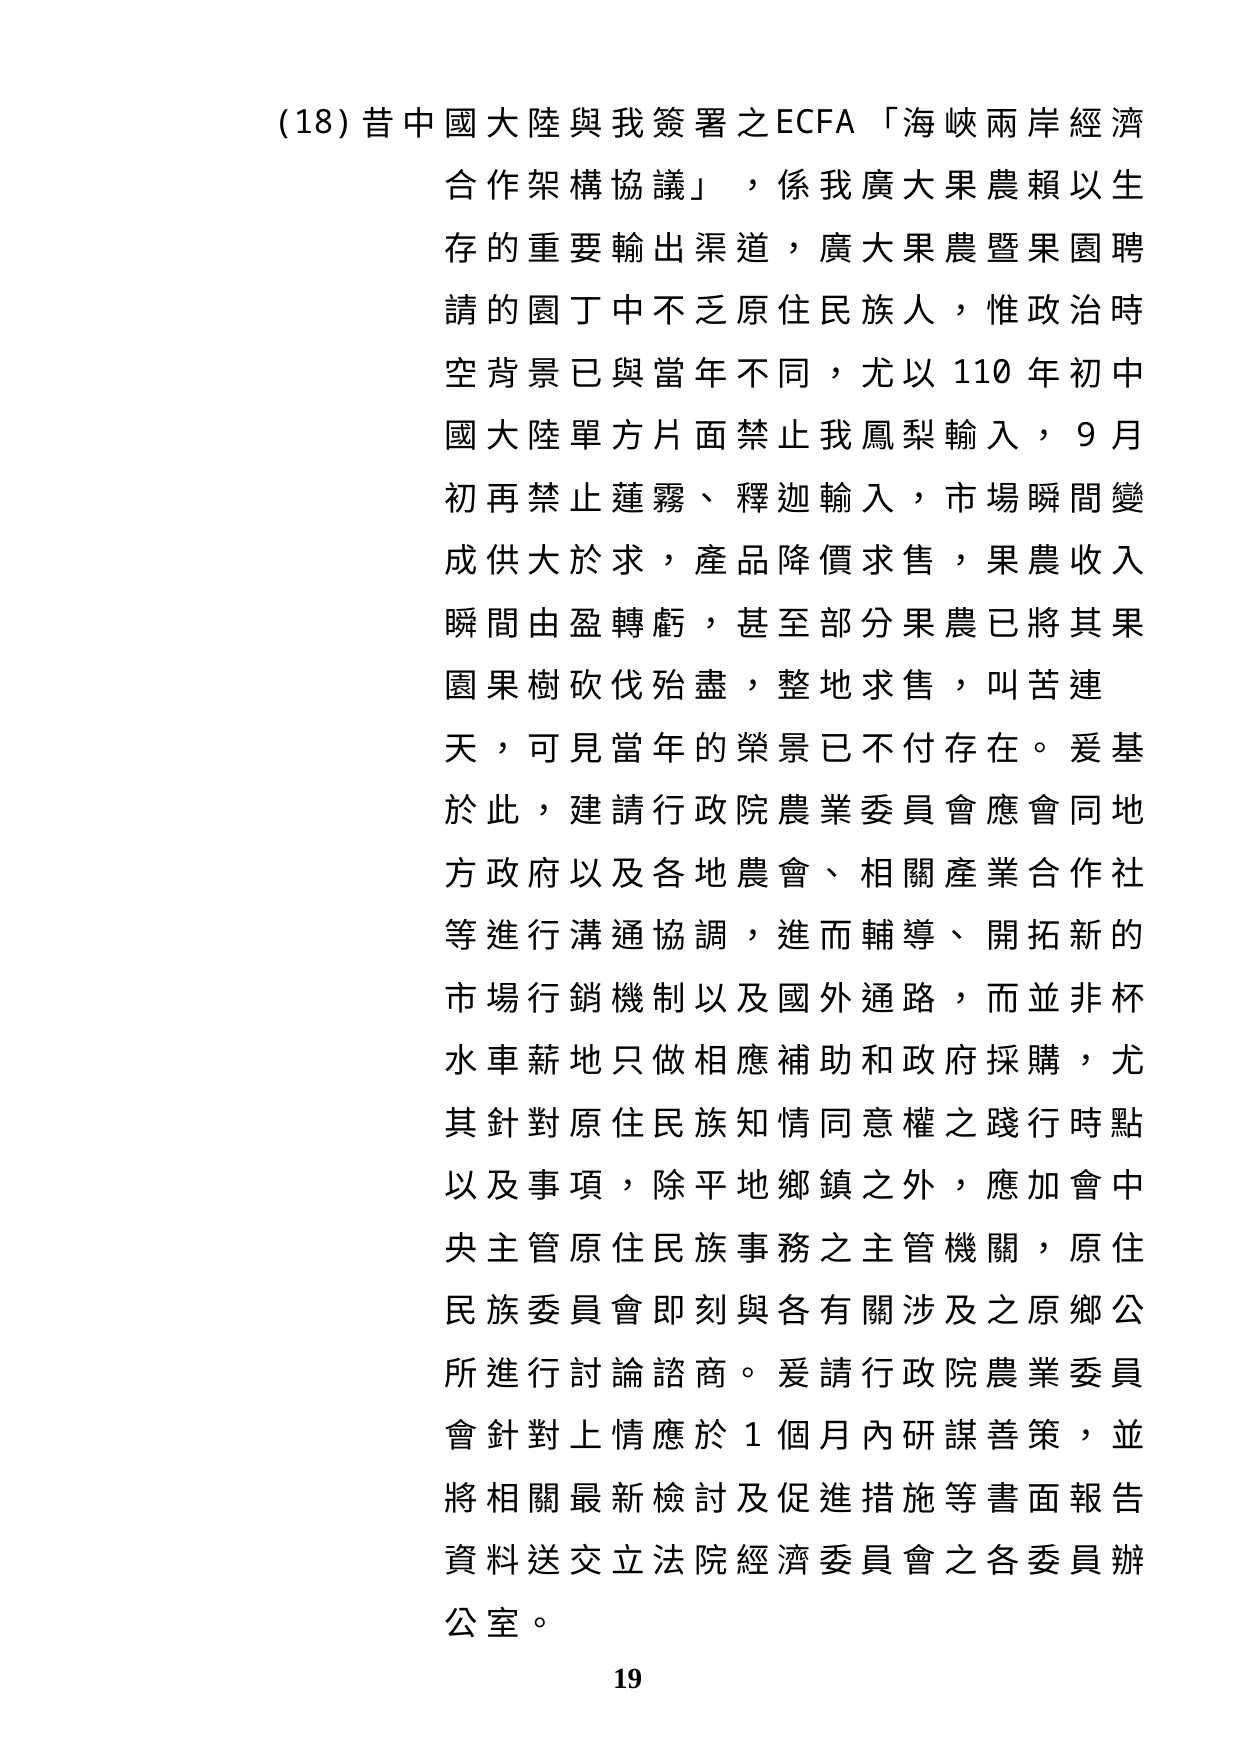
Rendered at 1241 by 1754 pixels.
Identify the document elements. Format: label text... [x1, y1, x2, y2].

list 昔中國大陸與我簽署之ECFA「海峽兩岸經濟合作架構協議」，係我廣大果農賴以生存的重要輸出渠道，廣大果農暨果園聘請的園丁中不乏原住民族人，惟政治時空背景已與當年不同，尤以110年初中國大陸單方片面禁止我鳳梨輸入，9月初再禁止蓮霧、釋迦輸入，市場瞬間變成供大於求，產品降價求售，果農收入瞬間由盈轉虧，甚至部分果農已將其果園果樹砍伐殆盡，整地求售，叫苦連天，可見當年的榮景已不付存在。爰基於此，建請行政院農業委員會應會同地方政府以及各地農會、相關產業合作社等進行溝通協調，進而輔導、開拓新的市場行銷機制以及國外通路，而並非杯水車薪地只做相應補助和政府採購，尤其針對原住民族知情同意權之踐行時點以及事項，除平地鄉鎮之外，應加會中央主管原住民族事務之主管機關，原住民族委員會即刻與各有關涉及之原鄉公所進行討論諮商。爰請行政院農業委員會針對上情應於1個月內研謀善策，並將相關最新檢討及促進措施等書面報告資料送交立法院經濟委員會之各委員辦公室。 [253, 79, 1148, 1641]
